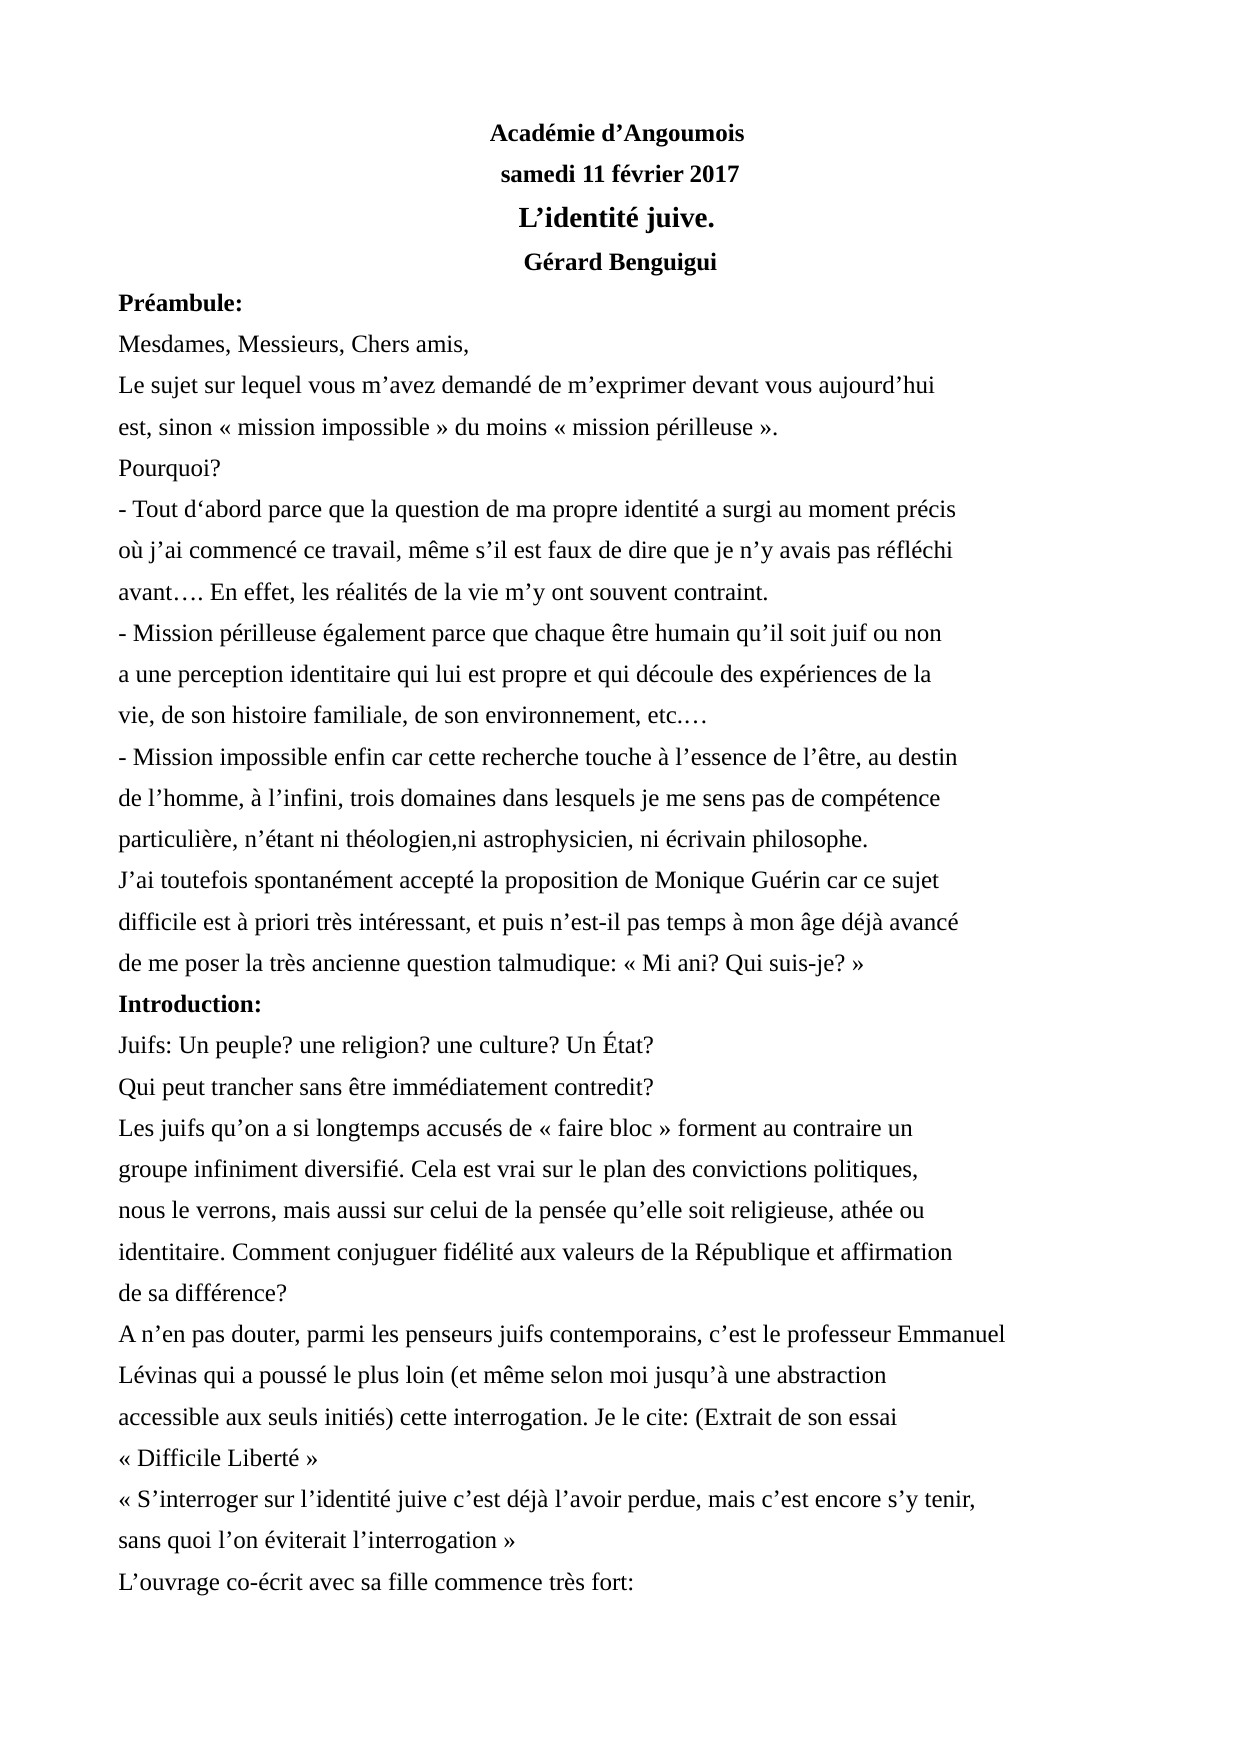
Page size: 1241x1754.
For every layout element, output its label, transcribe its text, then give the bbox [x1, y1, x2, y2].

text Le sujet sur lequel vous m’avez demandé de m’exprimer devant vous aujourd’hui [118, 370, 1122, 399]
text a une perception identitaire qui lui est propre et qui découle des expériences de la [118, 659, 1122, 688]
text particulière, n’étant ni théologien,ni astrophysicien, ni écrivain philosophe. [118, 824, 1122, 853]
text - Mission périlleuse également parce que chaque être humain qu’il soit juif ou non [118, 618, 1122, 647]
text L’ouvrage co-écrit avec sa fille commence très fort: [118, 1567, 1122, 1595]
text Pourquoi? [118, 453, 1122, 482]
text difficile est à priori très intéressant, et puis n’est-il pas temps à mon âge déjà avancé [118, 907, 1122, 935]
text identitaire. Comment conjuguer fidélité aux valeurs de la République et affirmation [118, 1237, 1122, 1265]
text où j’ai commencé ce travail, même s’il est faux de dire que je n’y avais pas réfléchi [118, 535, 1122, 564]
text - Mission impossible enfin car cette recherche touche à l’essence de l’être, au destin [118, 742, 1122, 770]
text accessible aux seuls initiés) cette interrogation. Je le cite: (Extrait de son essai [118, 1402, 1122, 1430]
text Lévinas qui a poussé le plus loin (et même selon moi jusqu’à une abstraction [118, 1360, 1122, 1389]
text Mesdames, Messieurs, Chers amis, [118, 329, 1122, 358]
text sans quoi l’on éviterait l’interrogation » [118, 1525, 1122, 1554]
text est, sinon « mission impossible » du moins « mission périlleuse ». [118, 412, 1122, 440]
text de l’homme, à l’infini, trois domaines dans lesquels je me sens pas de compétence [118, 783, 1122, 812]
text groupe infiniment diversifié. Cela est vrai sur le plan des convictions politiques, [118, 1154, 1122, 1183]
text « S’interroger sur l’identité juive c’est déjà l’avoir perdue, mais c’est encore s’y tenir, [118, 1484, 1122, 1513]
text Académie d’Angoumois [118, 118, 1122, 147]
text Introduction: [118, 989, 1122, 1018]
text samedi 11 février 2017 [118, 159, 1122, 188]
text - Tout d‘abord parce que la question de ma propre identité a surgi au moment précis [118, 494, 1122, 523]
text Qui peut trancher sans être immédiatement contredit? [118, 1072, 1122, 1100]
text Préambule: [118, 288, 1122, 317]
text A n’en pas douter, parmi les penseurs juifs contemporains, c’est le professeur Emmanuel [118, 1319, 1122, 1348]
text L’identité juive. [118, 201, 1122, 234]
text Juifs: Un peuple? une religion? une culture? Un État? [118, 1030, 1122, 1059]
text avant…. En effet, les réalités de la vie m’y ont souvent contraint. [118, 577, 1122, 605]
text de sa différence? [118, 1278, 1122, 1307]
text J’ai toutefois spontanément accepté la proposition de Monique Guérin car ce sujet [118, 865, 1122, 894]
text « Difficile Liberté » [118, 1443, 1122, 1472]
text Gérard Benguigui [118, 247, 1122, 275]
text vie, de son histoire familiale, de son environnement, etc.… [118, 700, 1122, 729]
text Les juifs qu’on a si longtemps accusés de « faire bloc » forment au contraire un [118, 1113, 1122, 1142]
text nous le verrons, mais aussi sur celui de la pensée qu’elle soit religieuse, athée ou [118, 1195, 1122, 1224]
text de me poser la très ancienne question talmudique: « Mi ani? Qui suis-je? » [118, 948, 1122, 977]
